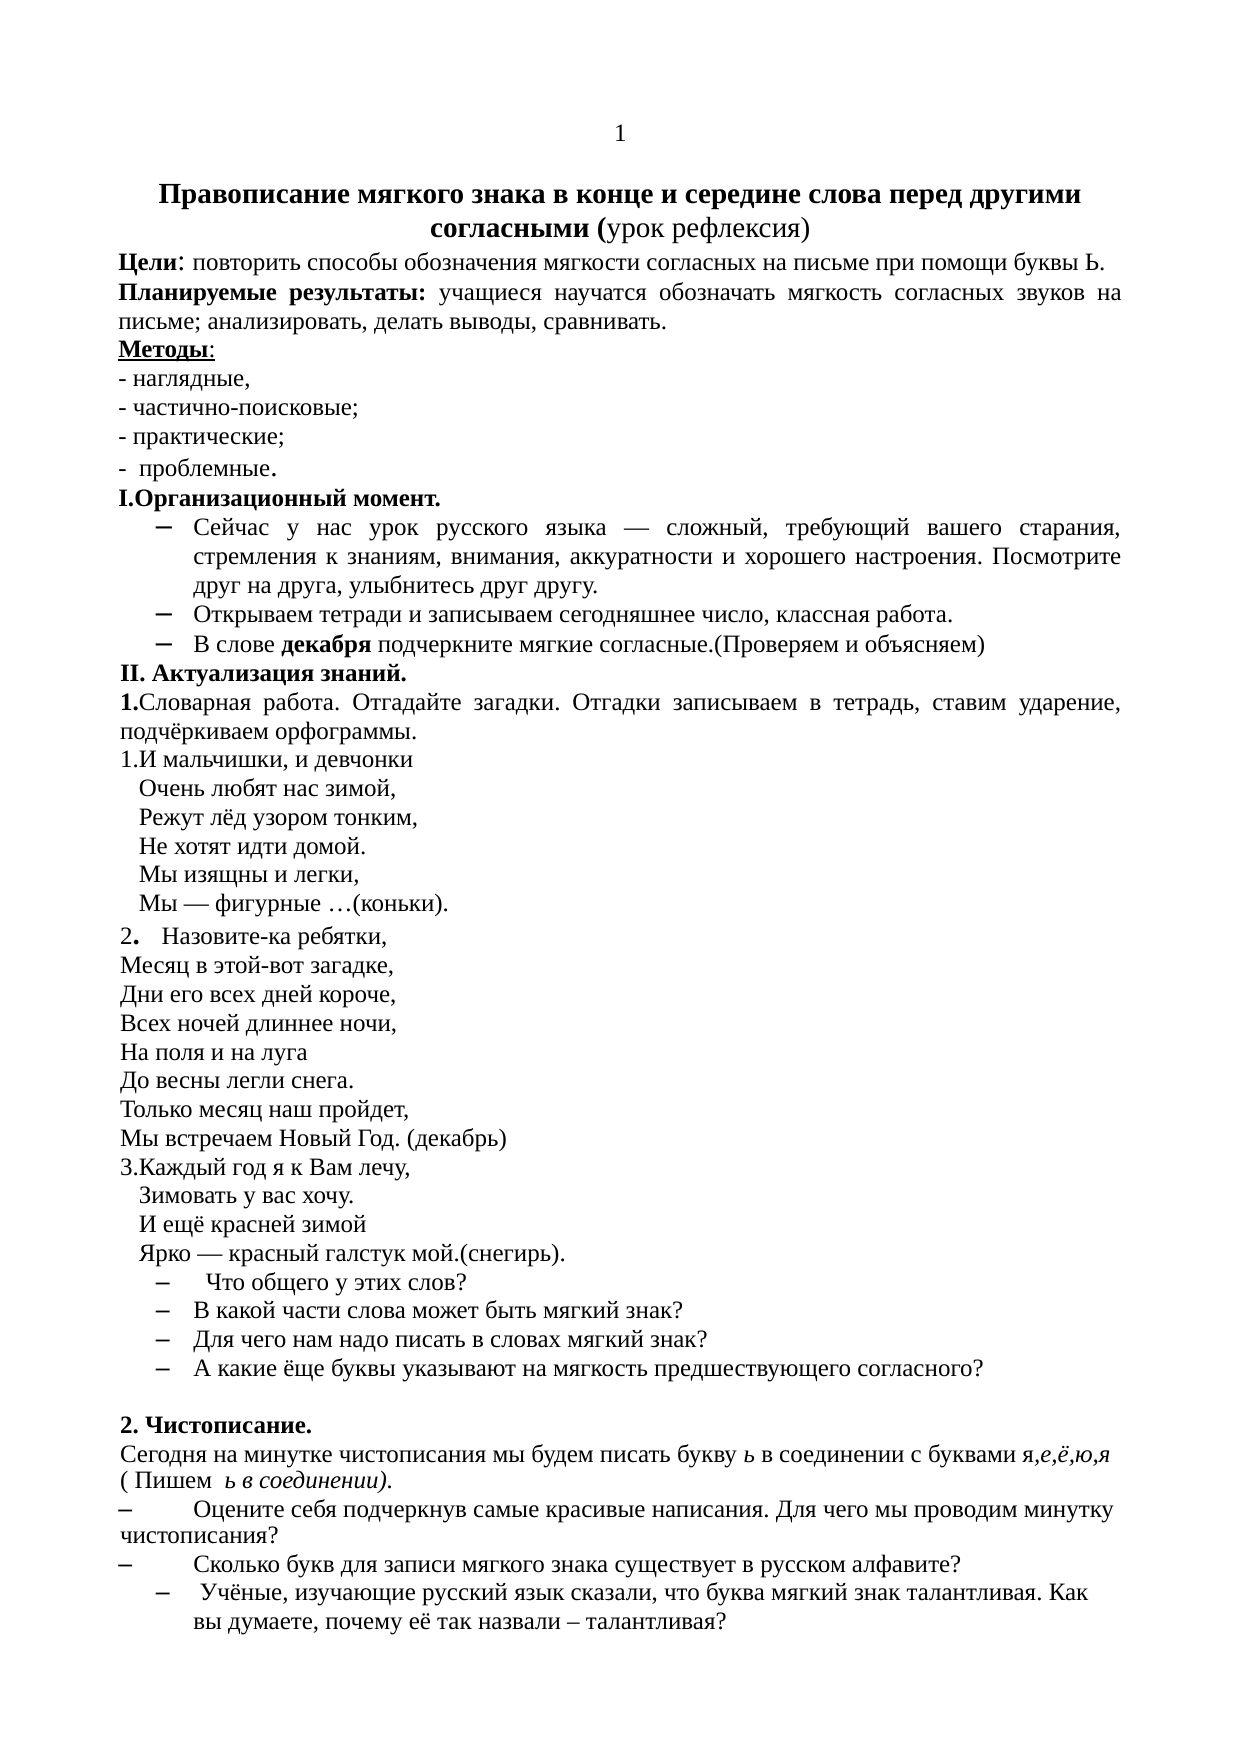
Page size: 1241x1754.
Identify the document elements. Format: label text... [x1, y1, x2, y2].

list А какие ёще буквы указывают на мягкость предшествующего согласного? [156, 1353, 1122, 1382]
list Не хотят идти домой. [115, 831, 1122, 859]
list Очень любят нас зимой, [115, 773, 1122, 802]
text Цели: повторить способы обозначения мягкости согласных на письме при помощи буквы Ь. [118, 243, 1122, 277]
list Мы — фигурные …(коньки). [115, 888, 1122, 917]
list 1.И мальчишки, и девчонки [115, 744, 1122, 773]
list Открываем тетради и записываем сегодняшнее число, классная работа. [156, 599, 1122, 629]
list Сколько букв для записи мягкого знака существует в русском алфавите? [118, 1549, 1122, 1577]
list И ещё красней зимой [115, 1209, 1122, 1238]
list Учёные, изучающие русский язык сказали, что буква мягкий знак талантливая. Как вы думаете, почему её так назвали – талантливая? [156, 1577, 1122, 1635]
list - практические; [118, 421, 1122, 449]
list Мы изящны и легки, [115, 859, 1122, 888]
list Оцените себя подчеркнув самые красивые написания. Для чего мы проводим минутку чистописания? [118, 1494, 1122, 1549]
list 1.Словарная работа. Отгадайте загадки. Отгадки записываем в тетрадь, ставим ударение, подчёркиваем орфограммы. [115, 687, 1122, 744]
list Что общего у этих слов? [156, 1267, 1122, 1296]
list 3.Каждый год я к Вам лечу, [115, 1152, 1122, 1181]
list 2. Чистописание. [115, 1411, 1122, 1439]
list - частично-поисковые; [118, 392, 1122, 421]
list Режут лёд узором тонким, [115, 802, 1122, 831]
list Зимовать у вас хочу. [115, 1181, 1122, 1209]
text Планируемые результаты: учащиеся научатся обозначать мягкость согласных звуков на письме; анализировать, делать выводы, сравнивать. [118, 277, 1122, 334]
list 2. Назовите-ка ребятки, Месяц в этой-вот загадке, Дни его всех дней короче, Всех ночей длиннее ночи, На поля и на луга До весны легли снега. Только месяц наш пройдет, Мы встречаем Новый Год. (декабрь) [115, 917, 1122, 1152]
list Для чего нам надо писать в словах мягкий знак? [156, 1324, 1122, 1353]
text - проблемные. [118, 449, 1122, 483]
list II. Актуализация знаний. [115, 658, 1122, 687]
list Ярко — красный галстук мой.(снегирь). [115, 1238, 1122, 1267]
list В слове декабря подчеркните мягкие согласные.(Проверяем и объясняем) [156, 629, 1122, 658]
text I.Организационный момент. [118, 483, 1122, 512]
text Правописание мягкого знака в конце и середине слова перед другими согласными (урок рефлексия) [118, 176, 1122, 243]
list Сейчас у нас урок русского языка — сложный, требующий вашего старания, стремления к знаниям, внимания, аккуратности и хорошего настроения. Посмотрите друг на друга, улыбнитесь друг другу. [156, 512, 1122, 599]
list В какой части слова может быть мягкий знак? [156, 1296, 1122, 1324]
list Сегодня на минутке чистописания мы будем писать букву ь в соединении с буквами я,е,ё,ю,я ( Пишем ь в соединении). [118, 1439, 1122, 1494]
text - наглядные, [118, 363, 1122, 392]
text Методы: [118, 334, 1122, 363]
